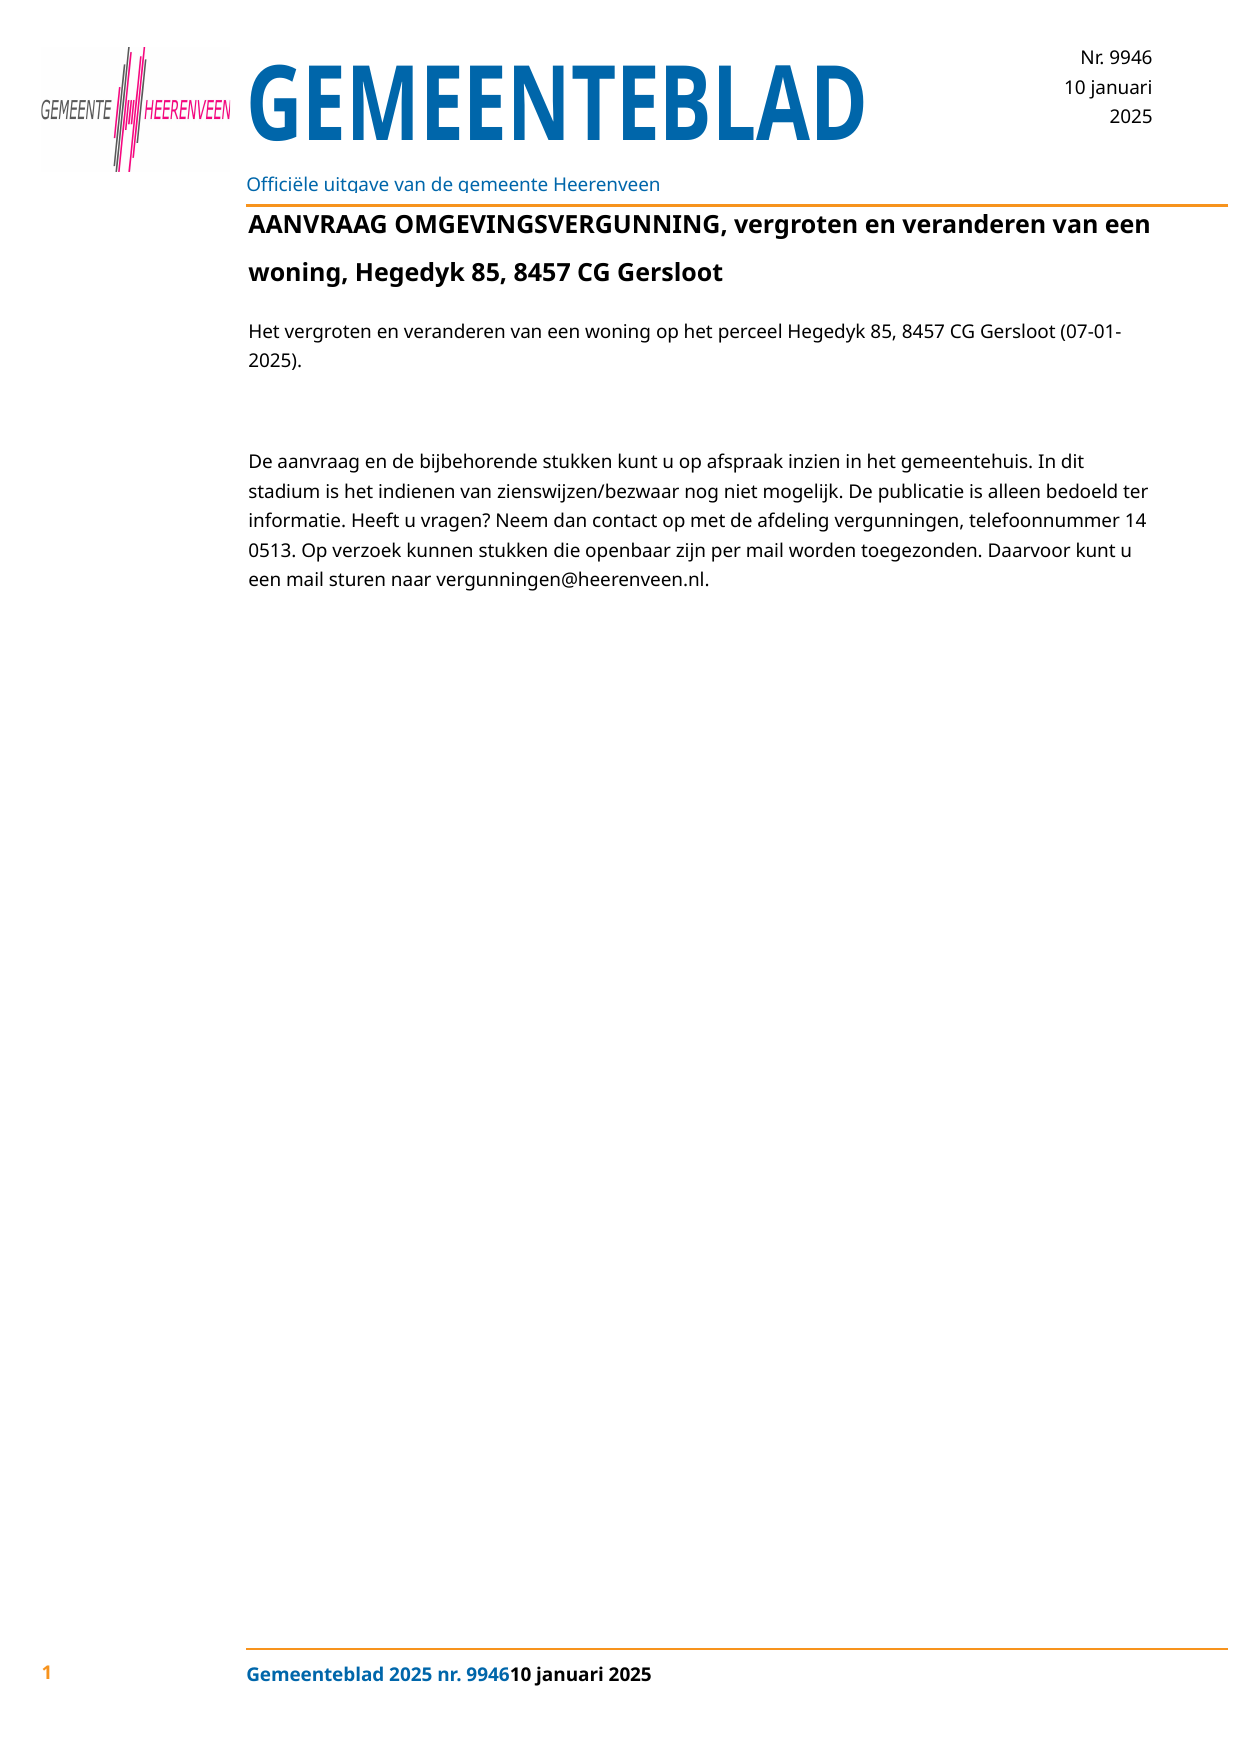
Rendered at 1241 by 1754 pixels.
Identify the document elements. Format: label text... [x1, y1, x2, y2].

text Het vergroten en veranderen van een woning op het perceel Hegedyk 85, 8457 CG Gersloot (07-01-2025). [248, 318, 1152, 373]
picture [41, 47, 231, 172]
text AANVRAAG OMGEVINGSVERGUNNING, vergroten en veranderen van een woning, Hegedyk 85, 8457 CG Gersloot [248, 207, 1152, 288]
text De aanvraag en de bijbehorende stukken kunt u op afspraak inzien in het gemeentehuis. In dit stadium is het indienen van zienswijzen/bezwaar nog niet mogelijk. De publicatie is alleen bedoeld ter informatie. Heeft u vragen? Neem dan contact op met de afdeling vergunningen, telefoonnummer 14 0513. Op verzoek kunnen stukken die openbaar zijn per mail worden toegezonden. Daarvoor kunt u een mail sturen naar vergunningen@heerenveen.nl. [248, 448, 1152, 592]
